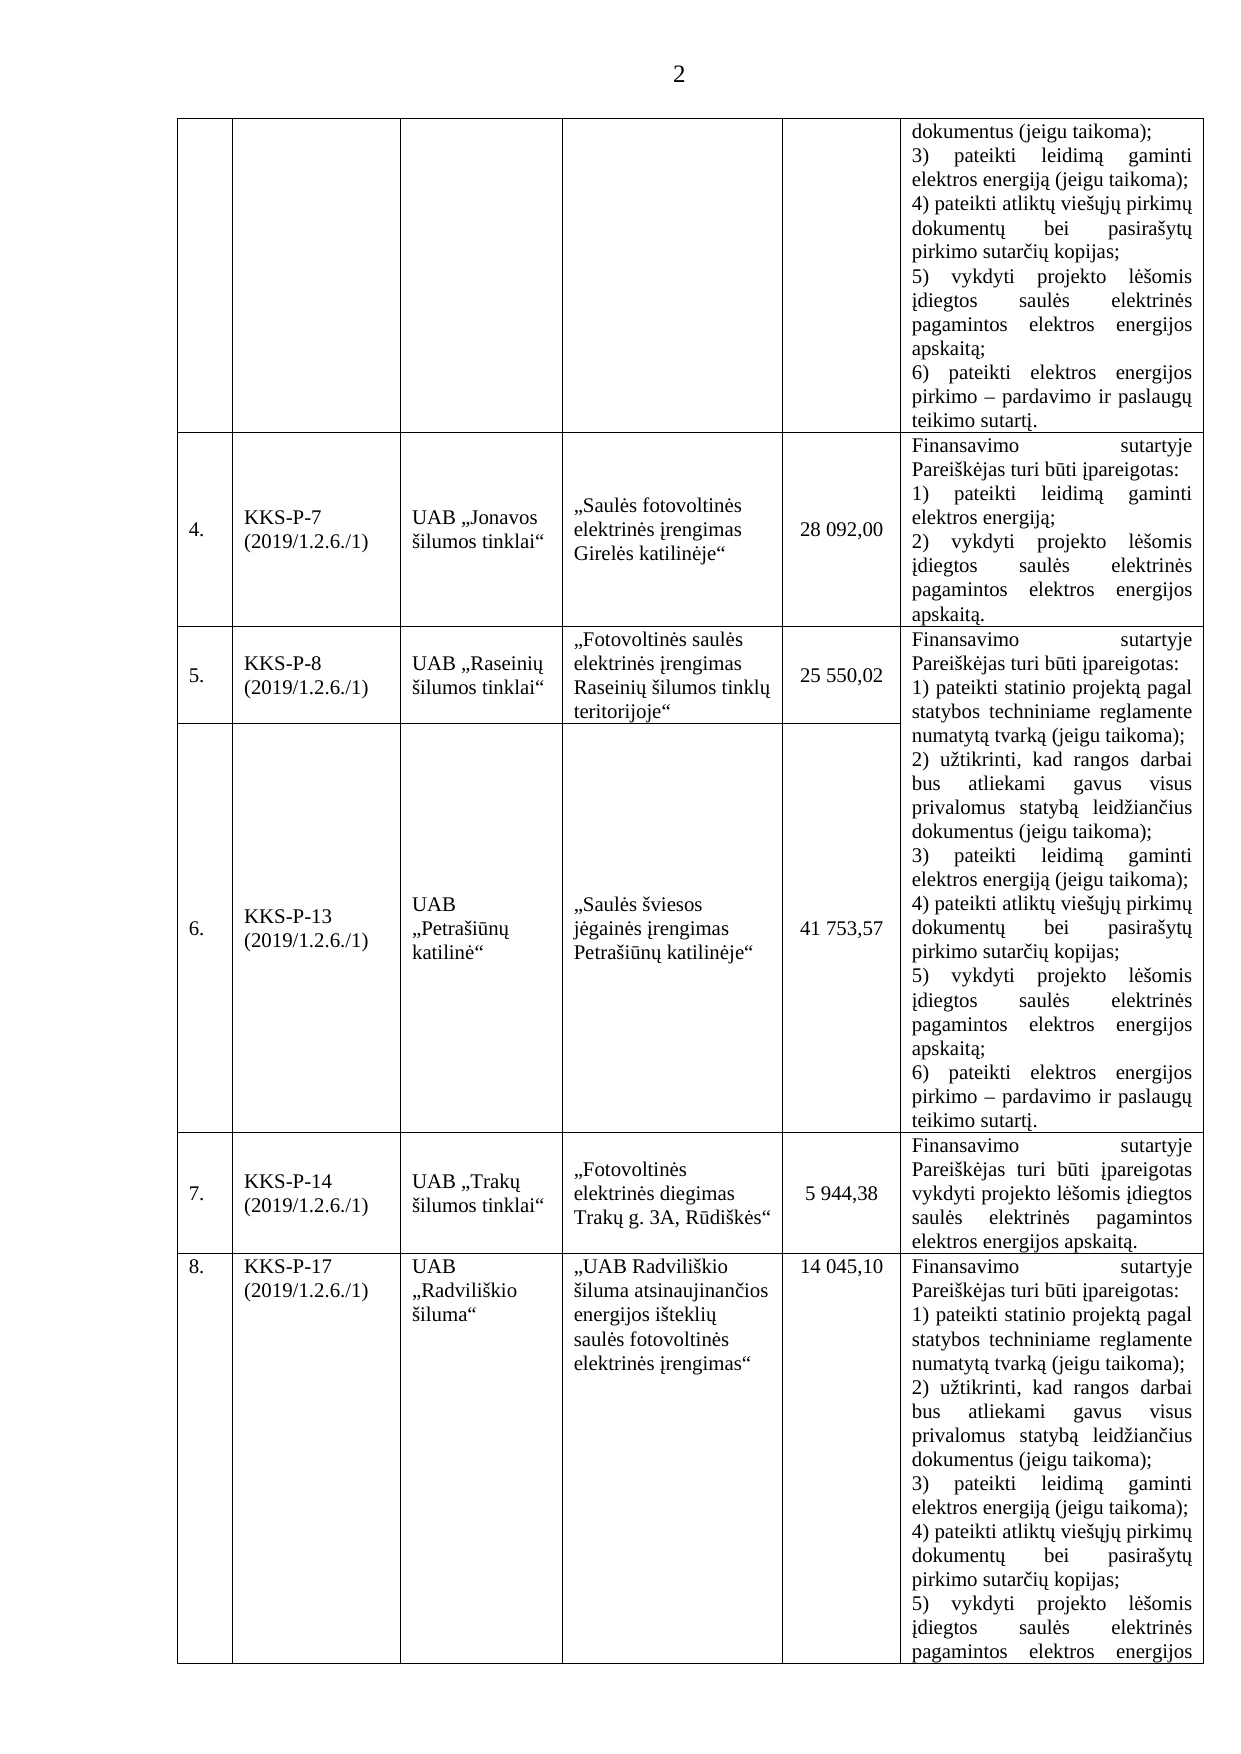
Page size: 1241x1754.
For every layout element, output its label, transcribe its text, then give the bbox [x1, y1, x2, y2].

table_cell 41 753,57 [783, 724, 900, 1132]
table_cell 7. [178, 1133, 232, 1253]
table_cell „UAB Radviliškio šiluma atsinaujinančios energijos išteklių saulės fotovoltinės elektrinės įrengimas“ [563, 1254, 782, 1663]
table_cell UAB „Jonavos šilumos tinklai“ [401, 433, 562, 626]
table_cell UAB „Petrašiūnų katilinė“ [401, 724, 562, 1132]
table_cell 5. [178, 627, 232, 723]
table_cell KKS-P-7 (2019/1.2.6./1) [233, 433, 400, 626]
table_cell [563, 119, 782, 432]
table_cell 6. [178, 724, 232, 1132]
table_cell [233, 119, 400, 432]
table_cell „Saulės šviesos jėgainės įrengimas Petrašiūnų katilinėje“ [563, 724, 782, 1132]
table_cell KKS-P-8 (2019/1.2.6./1) [233, 627, 400, 723]
table_cell [178, 119, 232, 432]
table_cell Finansavimo sutartyje Pareiškėjas turi būti įpareigotas: 1) pateikti leidimą gaminti elektros energiją; 2) vykdyti projekto lėšomis įdiegtos saulės elektrinės pagamintos elektros energijos apskaitą. [901, 433, 1203, 626]
table_cell „Saulės fotovoltinės elektrinės įrengimas Girelės katilinėje“ [563, 433, 782, 626]
table_cell Finansavimo sutartyje Pareiškėjas turi būti įpareigotas vykdyti projekto lėšomis įdiegtos saulės elektrinės pagamintos elektros energijos apskaitą. [901, 1133, 1203, 1253]
table_cell 14 045,10 [783, 1254, 900, 1663]
table_cell 28 092,00 [783, 433, 900, 626]
table_cell 4. [178, 433, 232, 626]
table_cell UAB „Radviliškio šiluma“ [401, 1254, 562, 1663]
table_cell [401, 119, 562, 432]
table_cell UAB „Trakų šilumos tinklai“ [401, 1133, 562, 1253]
table_cell Finansavimo sutartyje Pareiškėjas turi būti įpareigotas: 1) pateikti statinio projektą pagal statybos techniniame reglamente numatytą tvarką (jeigu taikoma); 2) užtikrinti, kad rangos darbai bus atliekami gavus visus privalomus statybą leidžiančius dokumentus (jeigu taikoma); 3) pateikti leidimą gaminti elektros energiją (jeigu taikoma); 4) pateikti atliktų viešųjų pirkimų dokumentų bei pasirašytų pirkimo sutarčių kopijas; 5) vykdyti projekto lėšomis įdiegtos saulės elektrinės pagamintos elektros energijos apskaitą; 6) pateikti elektros energijos pirkimo – pardavimo ir paslaugų teikimo sutartį. [901, 627, 1203, 1132]
table_cell „Fotovoltinės elektrinės diegimas Trakų g. 3A, Rūdiškės“ [563, 1133, 782, 1253]
table_cell Finansavimo sutartyje Pareiškėjas turi būti įpareigotas: 1) pateikti statinio projektą pagal statybos techniniame reglamente numatytą tvarką (jeigu taikoma); 2) užtikrinti, kad rangos darbai bus atliekami gavus visus privalomus statybą leidžiančius dokumentus (jeigu taikoma); 3) pateikti leidimą gaminti elektros energiją (jeigu taikoma); 4) pateikti atliktų viešųjų pirkimų dokumentų bei pasirašytų pirkimo sutarčių kopijas; 5) vykdyti projekto lėšomis įdiegtos saulės elektrinės pagamintos elektros energijos [901, 1254, 1203, 1663]
table_cell 5 944,38 [783, 1133, 900, 1253]
table_cell dokumentus (jeigu taikoma); 3) pateikti leidimą gaminti elektros energiją (jeigu taikoma); 4) pateikti atliktų viešųjų pirkimų dokumentų bei pasirašytų pirkimo sutarčių kopijas; 5) vykdyti projekto lėšomis įdiegtos saulės elektrinės pagamintos elektros energijos apskaitą; 6) pateikti elektros energijos pirkimo – pardavimo ir paslaugų teikimo sutartį. [901, 119, 1203, 432]
table_cell KKS-P-14 (2019/1.2.6./1) [233, 1133, 400, 1253]
table_cell „Fotovoltinės saulės elektrinės įrengimas Raseinių šilumos tinklų teritorijoje“ [563, 627, 782, 723]
table_cell KKS-P-13 (2019/1.2.6./1) [233, 724, 400, 1132]
table_cell [783, 119, 900, 432]
table_cell UAB „Raseinių šilumos tinklai“ [401, 627, 562, 723]
table_cell 8. [178, 1254, 232, 1663]
table_cell KKS-P-17 (2019/1.2.6./1) [233, 1254, 400, 1663]
table_cell 25 550,02 [783, 627, 900, 723]
